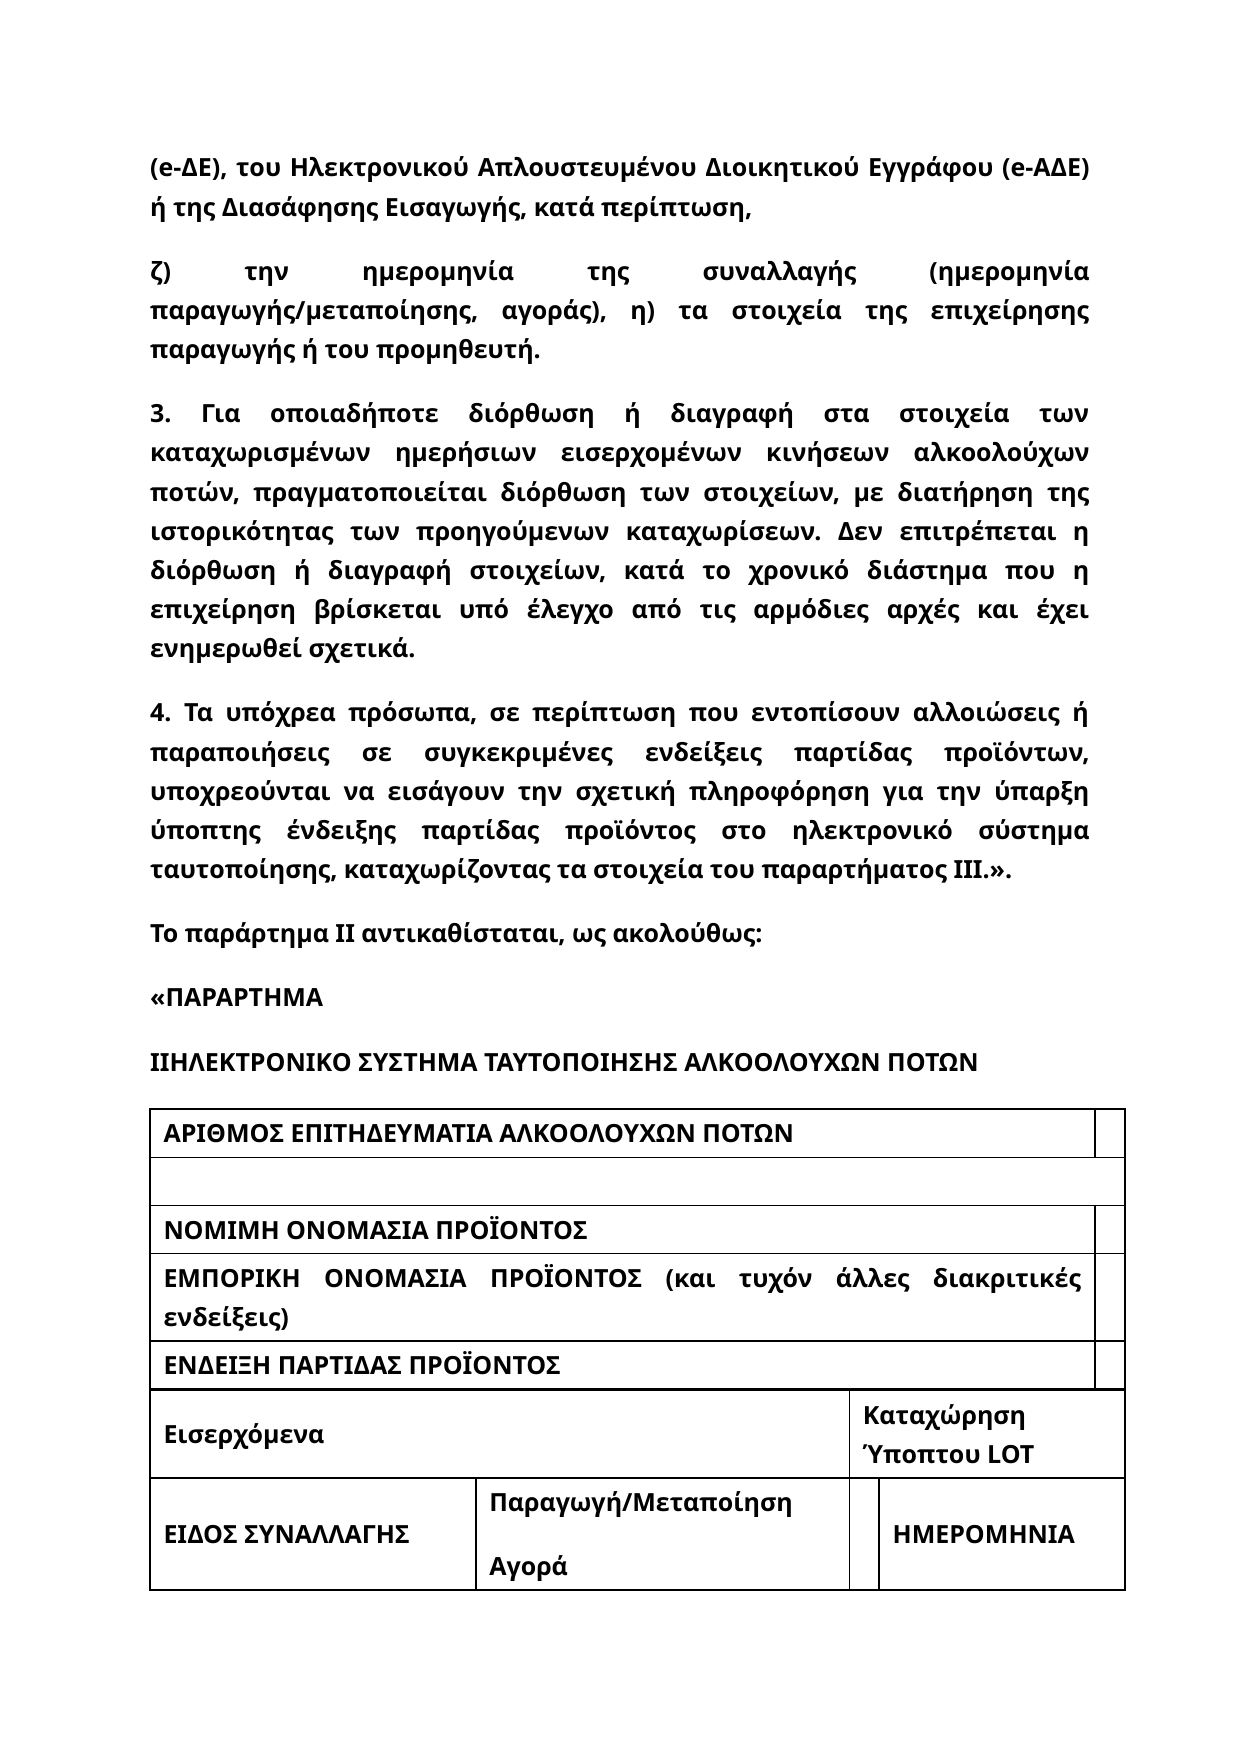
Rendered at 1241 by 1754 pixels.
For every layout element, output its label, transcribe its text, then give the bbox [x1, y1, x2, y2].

table_header [1096, 1110, 1124, 1156]
table_header Καταχώρηση Ύποπτου LOT [850, 1391, 1124, 1477]
text 3. Για οποιαδήποτε διόρθωση ή διαγραφή στα στοιχεία των καταχωρισμένων ημερήσιων εισερχομένων κινήσεων αλκοολούχων ποτών, πραγματοποιείται διόρθωση των στοιχείων, με διατήρηση της ιστορικότητας των προηγούμενων καταχωρίσεων. Δεν επιτρέπεται η διόρθωση ή διαγραφή στοιχείων, κατά το χρονικό διάστημα που η επιχείρηση βρίσκεται υπό έλεγχο από τις αρμόδιες αρχές και έχει ενημερωθεί σχετικά. [150, 396, 1090, 665]
table_cell [1096, 1342, 1124, 1388]
table_cell [1096, 1254, 1124, 1340]
table_cell [850, 1479, 878, 1589]
table_header Εισερχόμενα [151, 1391, 849, 1477]
text (e-ΔΕ), του Ηλεκτρονικού Απλουστευμένου Διοικητικού Εγγράφου (e-ΑΔΕ) ή της Διασάφησης Εισαγωγής, κατά περίπτωση, [150, 150, 1090, 223]
table_cell ΝΟΜΙΜΗ ΟΝΟΜΑΣΙΑ ΠΡΟΪΟΝΤΟΣ [151, 1206, 1094, 1253]
text Το παράρτημα ΙΙ αντικαθίσταται, ως ακολούθως: [150, 916, 1090, 950]
table_cell ΕΝΔΕΙΞΗ ΠΑΡΤΙΔΑΣ ΠΡΟΪΟΝΤΟΣ [151, 1342, 1094, 1388]
text IIΗΛΕΚΤΡΟΝΙΚΟ ΣΥΣΤΗΜΑ ΤΑΥΤΟΠΟΙΗΣΗΣ ΑΛΚΟΟΛΟΥΧΩΝ ΠΟΤΩΝ [150, 1044, 1090, 1078]
table_cell ΕΙΔΟΣ ΣΥΝΑΛΛΑΓΗΣ [151, 1479, 475, 1589]
table_cell ΗΜΕΡΟΜΗΝΙΑ [880, 1479, 1124, 1589]
text ζ) την ημερομηνία της συναλλαγής (ημερομηνία παραγωγής/μεταποίησης, αγοράς), η) τα στοιχεία της επιχείρησης παραγωγής ή του προμηθευτή. [150, 253, 1090, 366]
table_cell ΕΜΠΟΡΙΚΗ ΟΝΟΜΑΣΙΑ ΠΡΟΪΟΝΤΟΣ (και τυχόν άλλες διακριτικές ενδείξεις) [151, 1254, 1094, 1340]
table_cell Παραγωγή/Μεταποίηση Αγορά [477, 1479, 849, 1589]
text 4. Τα υπόχρεα πρόσωπα, σε περίπτωση που εντοπίσουν αλλοιώσεις ή παραποιήσεις σε συγκεκριμένες ενδείξεις παρτίδας προϊόντων, υποχρεούνται να εισάγουν την σχετική πληροφόρηση για την ύπαρξη ύποπτης ένδειξης παρτίδας προϊόντος στο ηλεκτρονικό σύστημα ταυτοποίησης, καταχωρίζοντας τα στοιχεία του παραρτήματος ΙΙΙ.». [150, 695, 1090, 886]
table_cell [1096, 1206, 1124, 1253]
table_header ΑΡΙΘΜΟΣ ΕΠΙΤΗΔΕΥΜΑΤΙΑ ΑΛΚΟΟΛΟΥΧΩΝ ΠΟΤΩΝ [151, 1110, 1094, 1156]
table_cell [151, 1158, 1124, 1204]
text «ΠΑΡΑΡΤΗΜΑ [150, 980, 1090, 1014]
